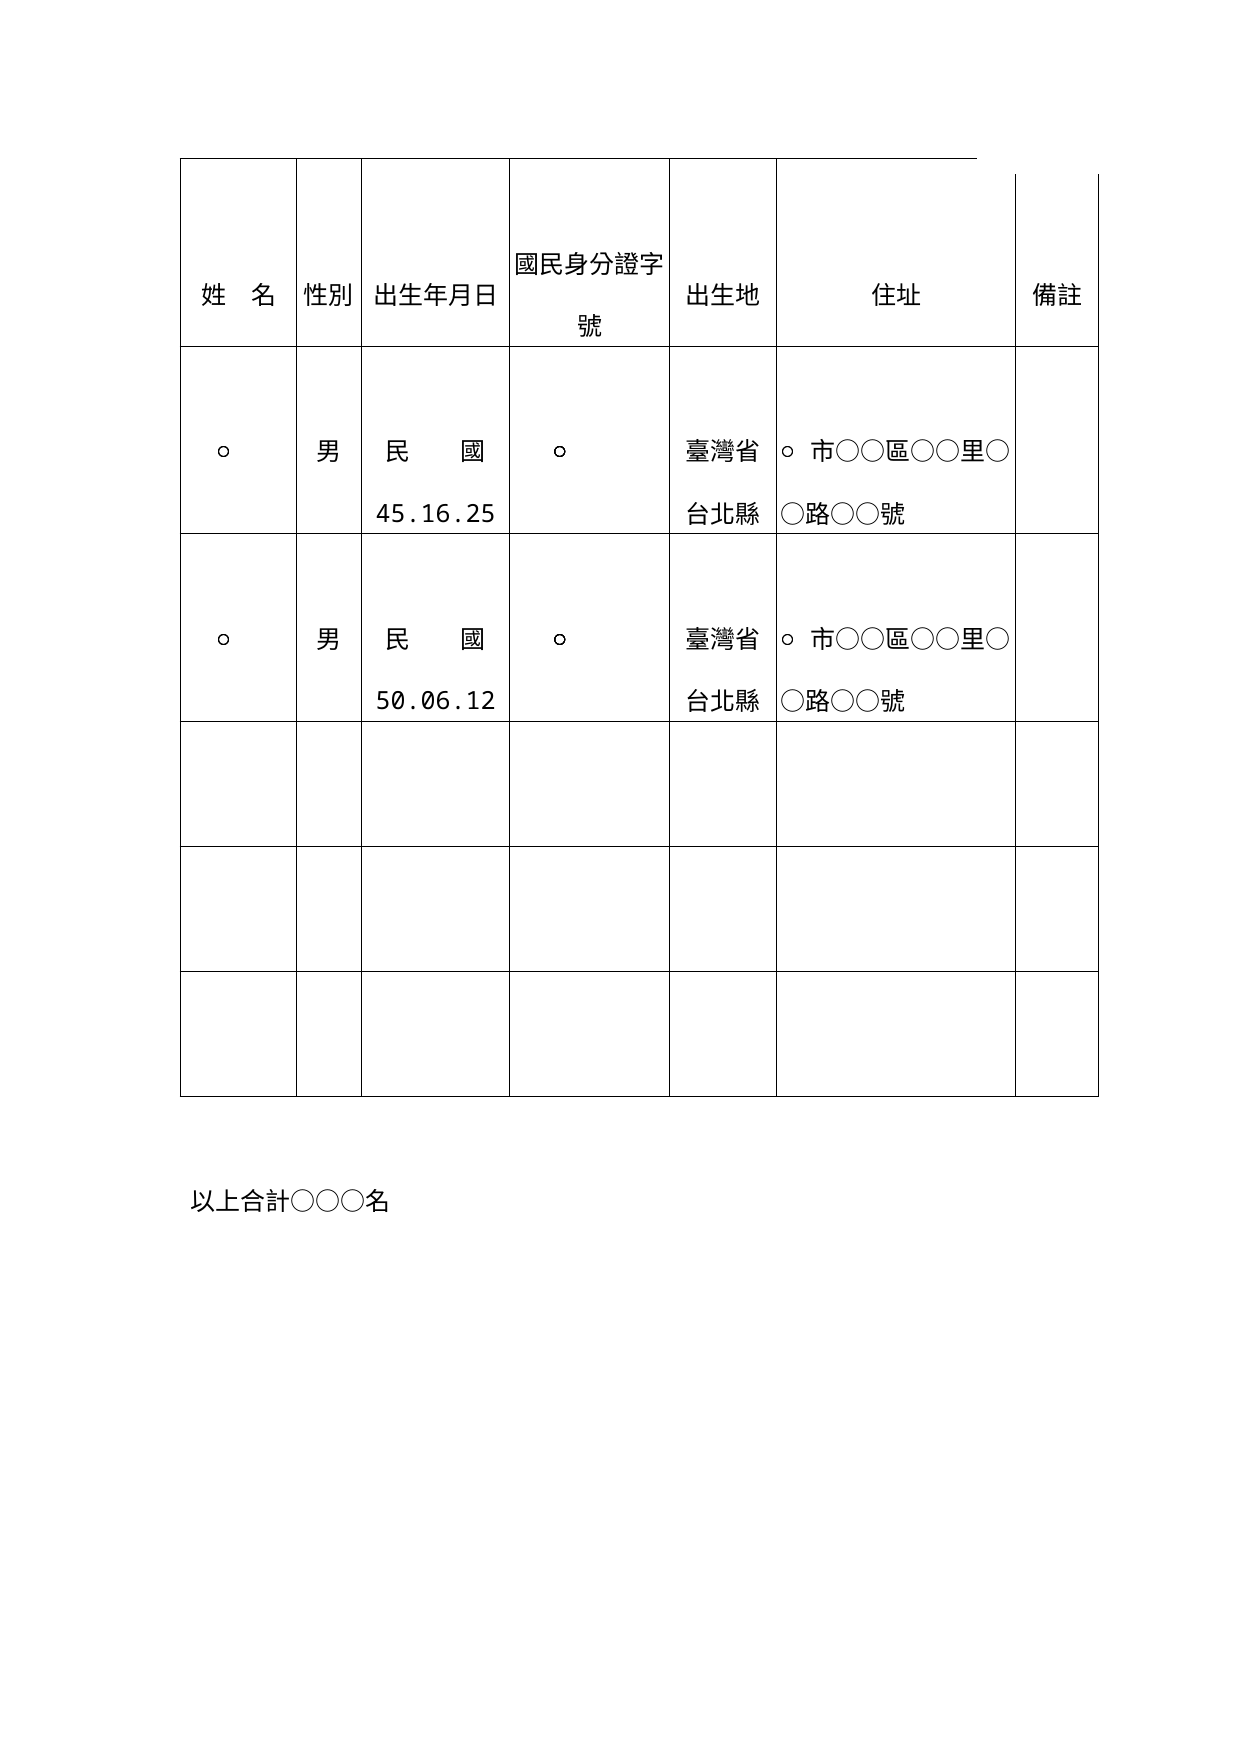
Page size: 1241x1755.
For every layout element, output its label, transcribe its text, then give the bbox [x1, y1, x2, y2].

table_cell [1016, 722, 1098, 846]
table_cell ○○○○○ [510, 534, 669, 721]
table_cell [181, 847, 296, 971]
table_cell [1016, 972, 1098, 1096]
table_cell [1016, 534, 1098, 721]
table_header 性別 [297, 159, 361, 346]
table_cell [1016, 347, 1098, 533]
table_header 出生年月日 [362, 159, 509, 346]
table_cell [362, 847, 509, 971]
table_cell [362, 722, 509, 846]
table_cell ○○○ [181, 534, 296, 721]
table_cell [510, 847, 669, 971]
table_cell [362, 972, 509, 1096]
table_header 國民身分證字 號 [510, 159, 669, 346]
text 以上合計○○○名 [177, 1158, 1093, 1221]
table_cell ○○○ [181, 347, 296, 533]
table_cell 臺灣省 台北縣 [670, 534, 776, 721]
table_header 住址 [777, 159, 1015, 346]
table_cell ○○○○○ [510, 347, 669, 533]
table_cell 男 [297, 347, 361, 533]
table_cell 民 國45.16.25 [362, 347, 509, 533]
table_cell [777, 972, 1015, 1096]
table_cell 臺灣省 台北縣 [670, 347, 776, 533]
table_cell [670, 847, 776, 971]
table_cell [777, 722, 1015, 846]
table_cell [510, 722, 669, 846]
table_cell [297, 722, 361, 846]
table_header 出生地 [670, 159, 776, 346]
table_cell [297, 847, 361, 971]
table_cell ○○市○○區○○里○○路○○號 [777, 347, 1015, 533]
table_cell [181, 722, 296, 846]
table_cell [777, 847, 1015, 971]
table_cell [297, 972, 361, 1096]
table_cell 男 [297, 534, 361, 721]
table_cell [670, 972, 776, 1096]
table_cell [510, 972, 669, 1096]
table_cell ○○市○○區○○里○○路○○號 [777, 534, 1015, 721]
table_header 備註 [1016, 174, 1098, 346]
table_cell 民 國50.06.12 [362, 534, 509, 721]
table_cell [181, 972, 296, 1096]
table_cell [670, 722, 776, 846]
table_header 姓 名 [181, 159, 296, 346]
table_cell [1016, 847, 1098, 971]
